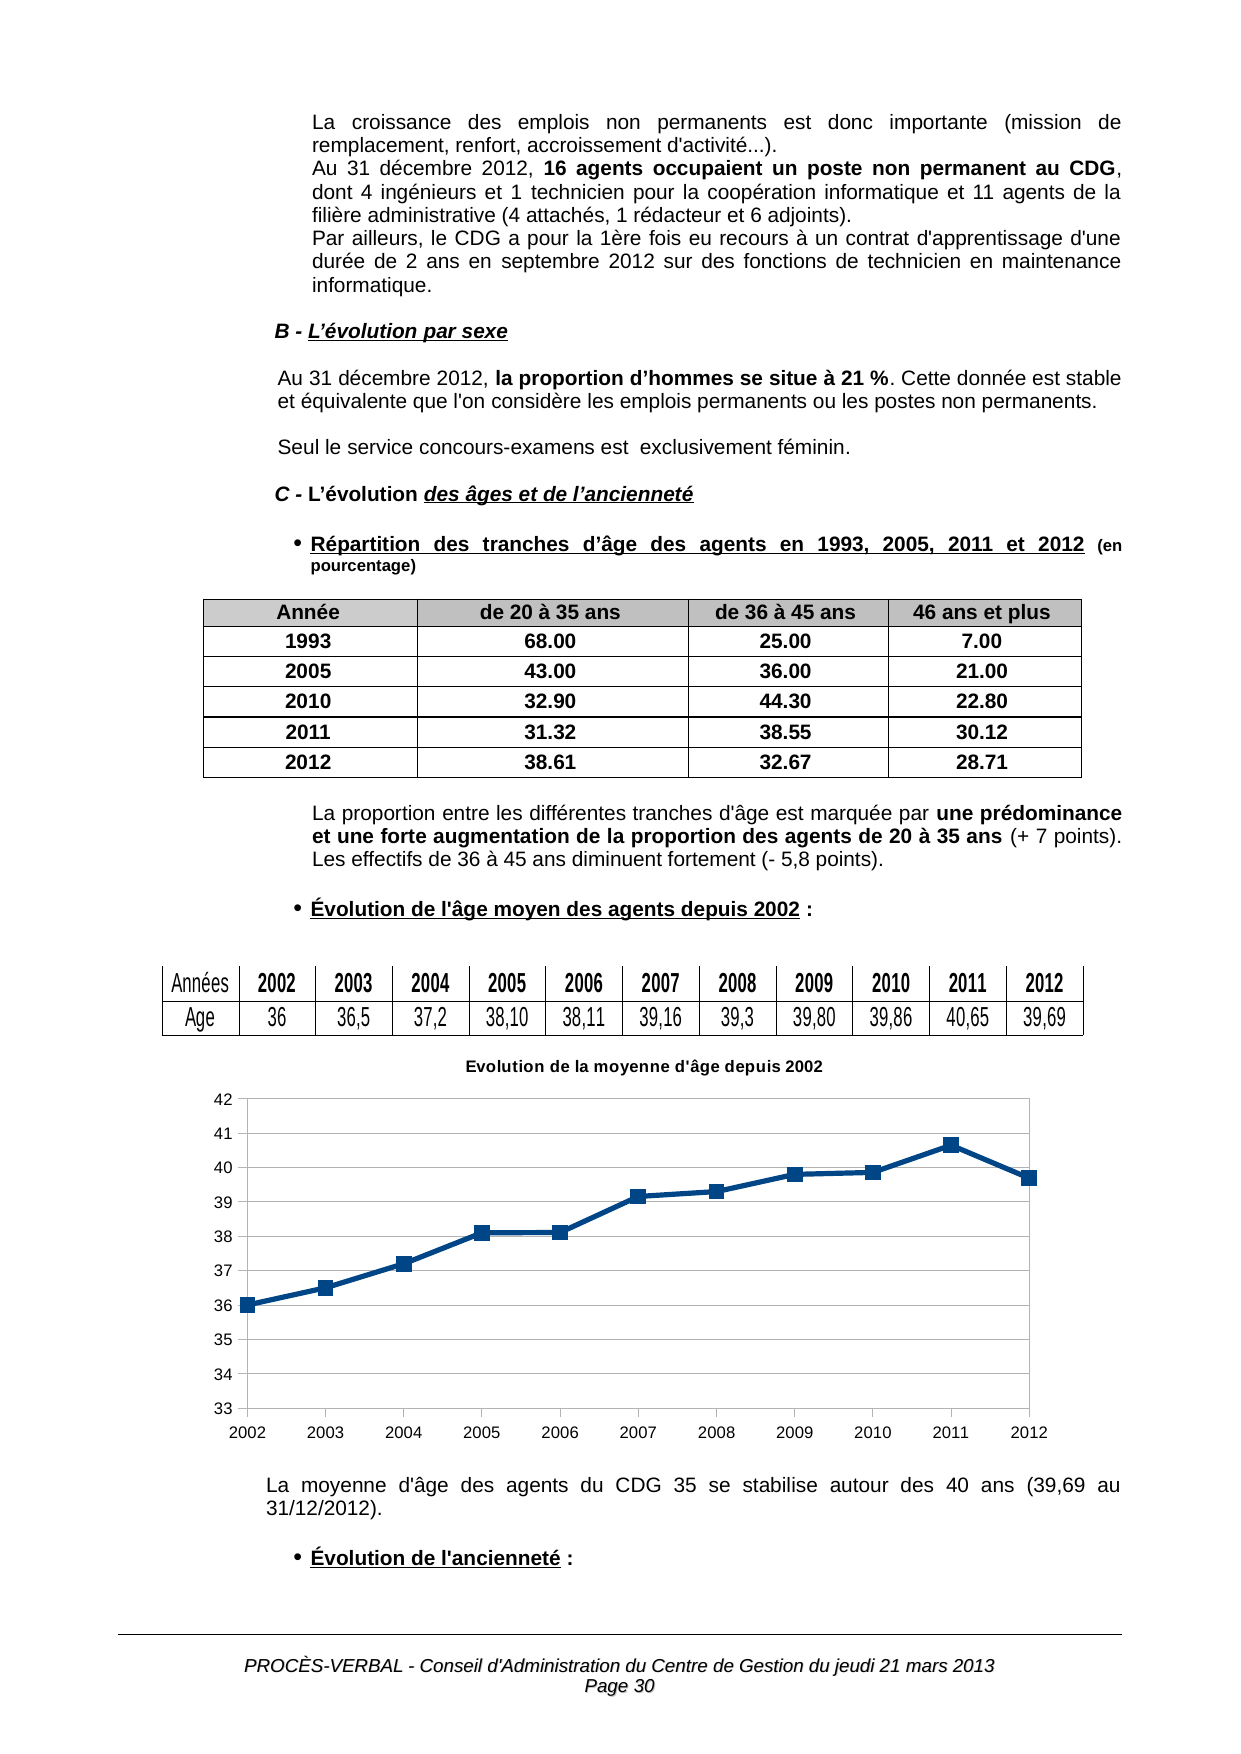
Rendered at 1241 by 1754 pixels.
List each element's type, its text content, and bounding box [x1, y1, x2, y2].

text La proportion entre les différentes tranches d'âge est marquée par une prédominance et une forte augmentation de la proportion des agents de 20 à 35 ans (+ 7 points). Les effectifs de 36 à 45 ans diminuent fortement (- 5,8 points). [312, 801, 1122, 871]
table_cell 2005 [204, 657, 417, 686]
table_cell 38,55 [689, 718, 888, 747]
table_cell 25.00 [689, 627, 888, 656]
table_header 46 ans et plus [889, 600, 1081, 626]
text Par ailleurs, le CDG a pour la 1ère fois eu recours à un contrat d'apprentissage d'une durée de 2 ans en septembre 2012 sur des fonctions de technicien en maintenance informatique. [312, 227, 1122, 296]
list Évolution de l'âge moyen des agents depuis 2002 : [293, 894, 1122, 922]
table_cell 1993 [204, 627, 417, 656]
table_cell 44,30 [689, 687, 888, 716]
text B - L’évolution par sexe [118, 319, 1122, 343]
table_cell 32,90 [418, 687, 688, 716]
text Au 31 décembre 2012, 16 agents occupaient un poste non permanent au CDG, dont 4 ingénieurs et 1 technicien pour la coopération informatique et 11 agents de la filière administrative (4 attachés, 1 rédacteur et 6 adjoints). [312, 157, 1122, 227]
text Au 31 décembre 2012, la proportion d’hommes se situe à 21 %. Cette donnée est stable et équivalente que l'on considère les emplois permanents ou les postes non permanents. [277, 366, 1122, 412]
list Évolution de l'ancienneté : [293, 1543, 1122, 1571]
table_cell 36.00 [689, 657, 888, 686]
table_header de 36 à 45 ans [689, 600, 888, 626]
table_cell 2010 [204, 687, 417, 716]
table_cell 2011 [204, 718, 417, 747]
table_cell 22,80 [889, 687, 1081, 716]
table_header de 20 à 35 ans [418, 600, 688, 626]
table_cell 7.00 [889, 627, 1081, 656]
table_cell 43.00 [418, 657, 688, 686]
table_header Année [204, 600, 417, 626]
text La croissance des emplois non permanents est donc importante (mission de remplacement, renfort, accroissement d'activité...). [312, 111, 1122, 157]
table_cell 32,67 [689, 748, 888, 777]
table_cell 28,71 [889, 748, 1081, 777]
table_cell 68.00 [418, 627, 688, 656]
table_cell 30,12 [889, 718, 1081, 747]
text La moyenne d'âge des agents du CDG 35 se stabilise autour des 40 ans (39,69 au 31/12/2012). [266, 1473, 1122, 1520]
table_cell 38,61 [418, 748, 688, 777]
table_cell 2012 [204, 748, 417, 777]
text Seul le service concours-examens est exclusivement féminin. [277, 436, 1122, 459]
list Répartition des tranches d’âge des agents en 1993, 2005, 2011 et 2012 (en pourcentage) [293, 529, 1122, 575]
table_cell 21.00 [889, 657, 1081, 686]
table_cell 31,32 [418, 718, 688, 747]
text C - L’évolution des âges et de l’ancienneté [118, 482, 1122, 505]
